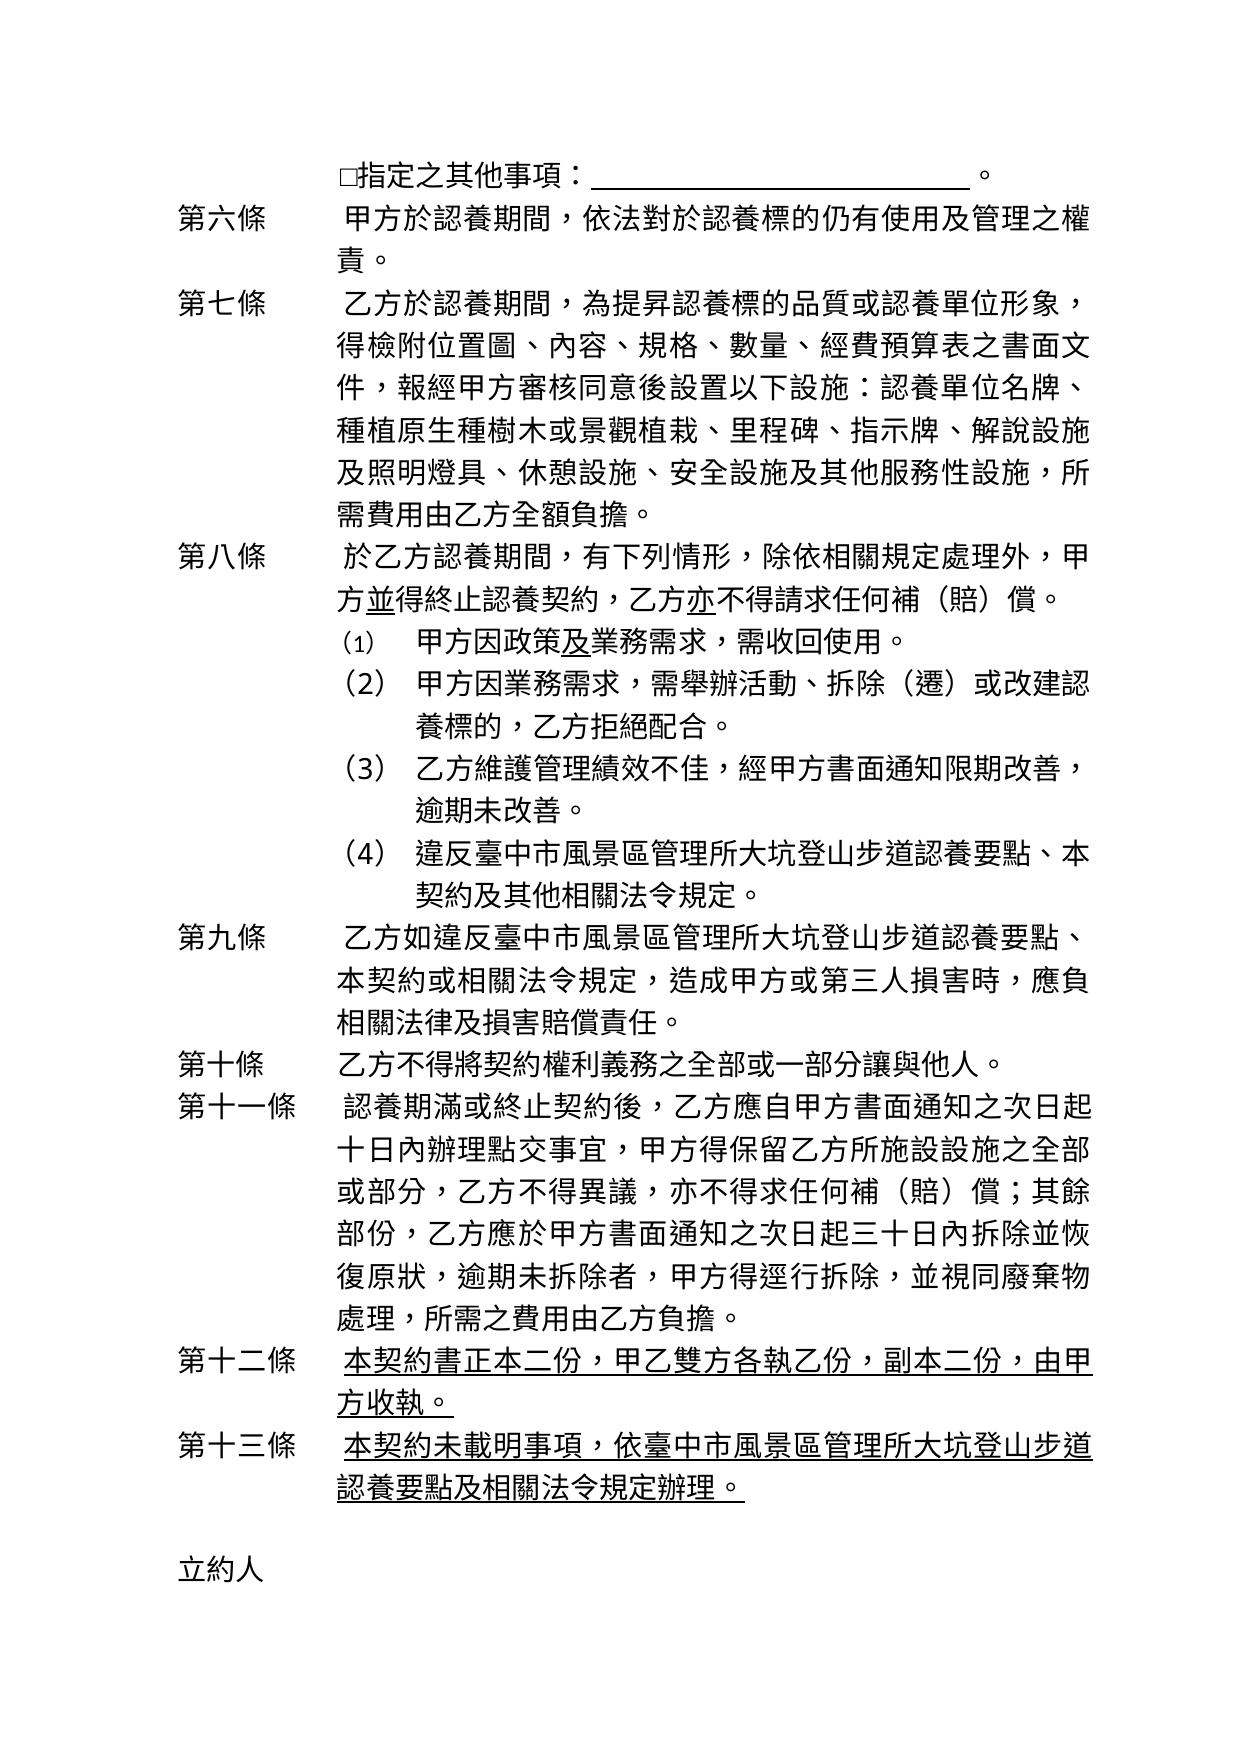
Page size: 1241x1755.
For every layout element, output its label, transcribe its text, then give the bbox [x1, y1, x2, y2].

text 第九條 乙方如違反臺中市風景區管理所大坑登山步道認養要點、本契約或相關法令規定，造成甲方或第三人損害時，應負相關法律及損害賠償責任。 [177, 915, 1093, 1042]
list 甲方因業務需求，需舉辦活動、拆除（遷）或改建認養標的，乙方拒絕配合。 [327, 661, 1093, 746]
list 乙方維護管理績效不佳，經甲方書面通知限期改善，逾期未改善。 [327, 746, 1093, 830]
list 甲方因政策及業務需求，需收回使用。 [327, 618, 1093, 661]
text 立約人 [177, 1547, 1093, 1589]
text 第十一條 認養期滿或終止契約後，乙方應自甲方書面通知之次日起十日內辦理點交事宜，甲方得保留乙方所施設設施之全部或部分，乙方不得異議，亦不得求任何補（賠）償；其餘部份，乙方應於甲方書面通知之次日起三十日內拆除並恢復原狀，逾期未拆除者，甲方得逕行拆除，並視同廢棄物處理，所需之費用由乙方負擔。 [177, 1084, 1093, 1338]
text 第十條 乙方不得將契約權利義務之全部或一部分讓與他人。 [177, 1042, 1093, 1084]
text 第八條 於乙方認養期間，有下列情形，除依相關規定處理外，甲方並得終止認養契約，乙方亦不得請求任何補（賠）償。 [177, 534, 1093, 618]
text 第十二條 本契約書正本二份，甲乙雙方各執乙份，副本二份，由甲方收執。 [177, 1338, 1093, 1422]
text 第七條 乙方於認養期間，為提昇認養標的品質或認養單位形象，得檢附位置圖、內容、規格、數量、經費預算表之書面文件，報經甲方審核同意後設置以下設施：認養單位名牌、種植原生種樹木或景觀植栽、里程碑、指示牌、解說設施及照明燈具、休憩設施、安全設施及其他服務性設施，所需費用由乙方全額負擔。 [177, 280, 1093, 534]
text □指定之其他事項： 。 [340, 148, 1093, 196]
text 第六條 甲方於認養期間，依法對於認養標的仍有使用及管理之權責。 [177, 196, 1093, 280]
list 違反臺中市風景區管理所大坑登山步道認養要點、本契約及其他相關法令規定。 [327, 830, 1093, 915]
text 第十三條 本契約未載明事項，依臺中市風景區管理所大坑登山步道認養要點及相關法令規定辦理。 [177, 1422, 1093, 1507]
